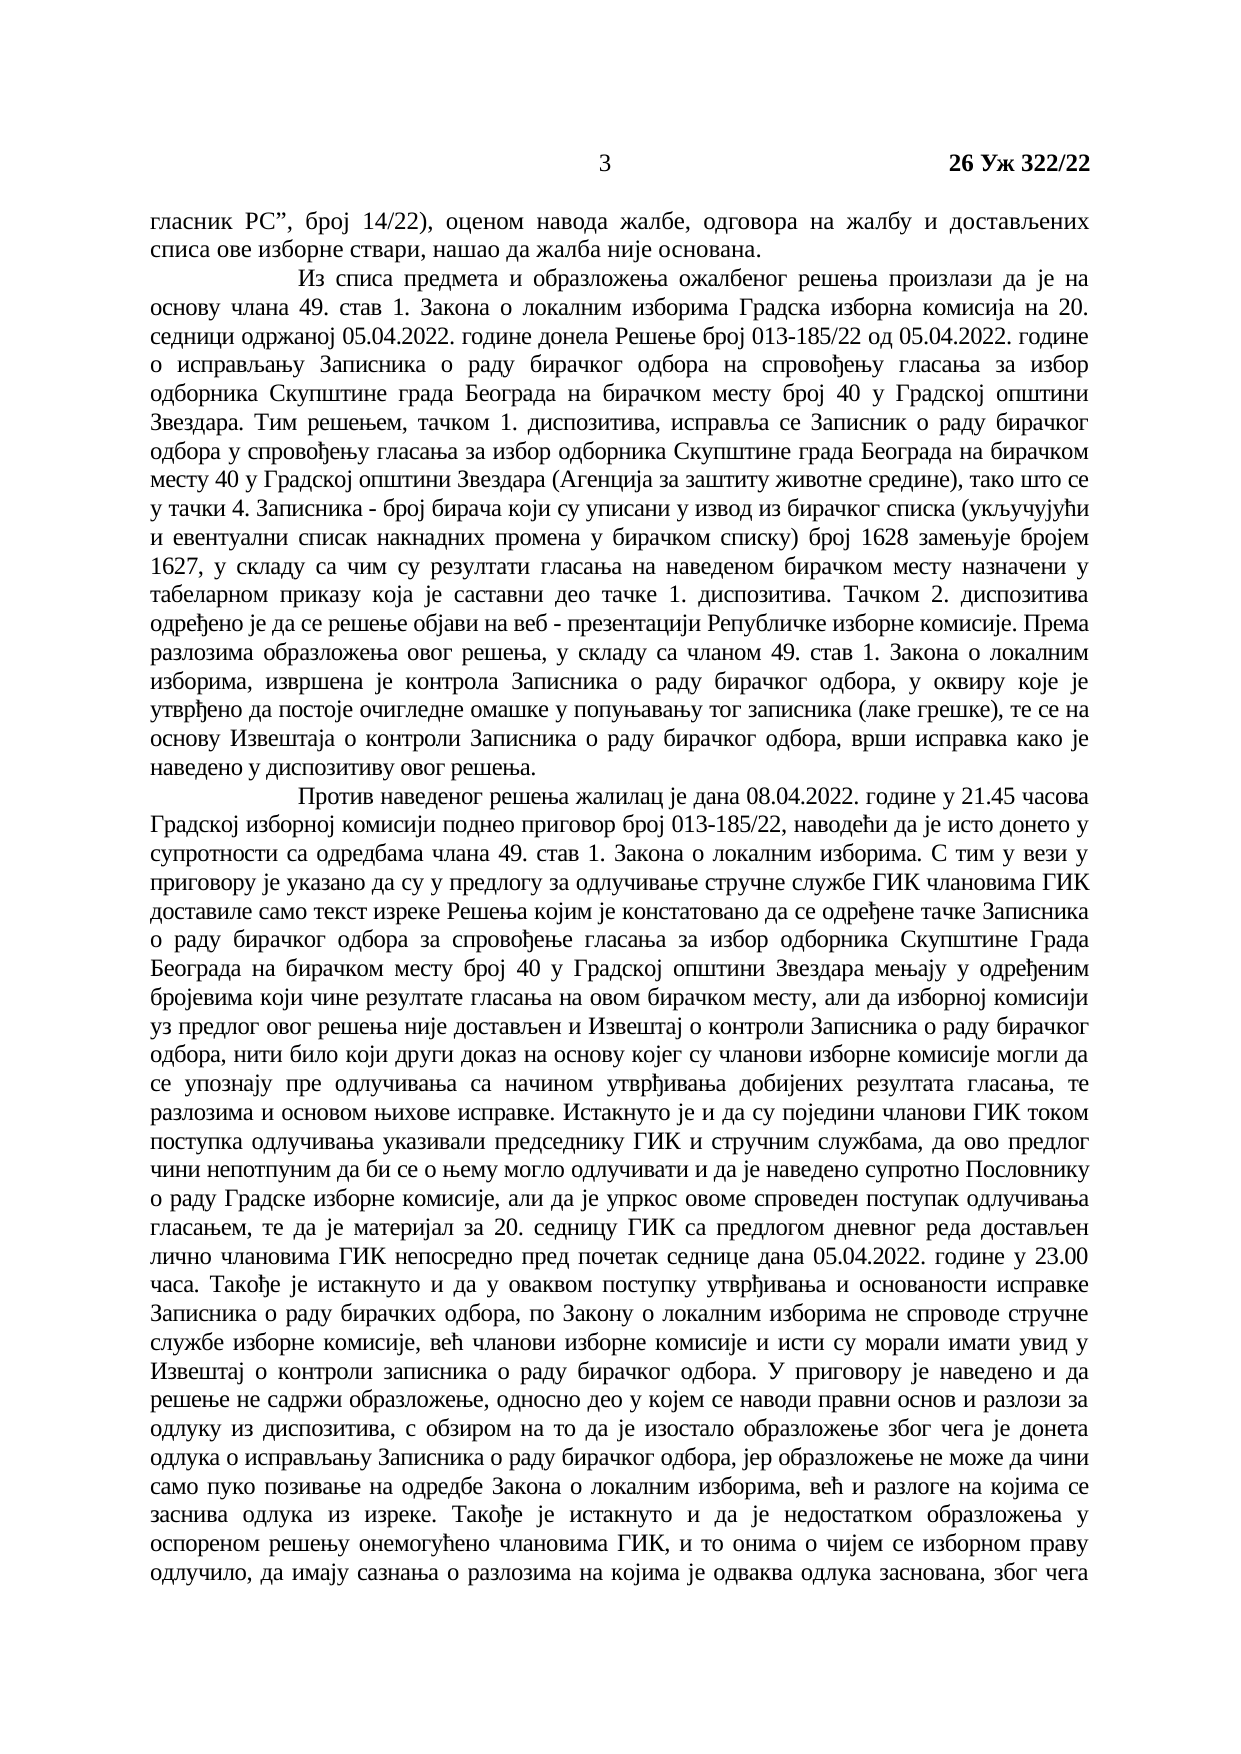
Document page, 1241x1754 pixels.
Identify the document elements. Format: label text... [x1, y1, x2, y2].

text Из списа предмета и образложења ожалбеног решења произлази да је на основу члана 49. став 1. Закона о локалним изборима Градска изборна комисија на 20. седници одржаној 05.04.2022. године донела Решење број 013-185/22 од 05.04.2022. године о исправљању Записника о раду бирачког одбора на спровођењу гласања за избор одборника Скупштине града Београда на бирачком месту број 40 у Градској општини Звездара. Тим решењем, тачком 1. диспозитива, исправља се Записник о раду бирачког одбора у спровођењу гласања за избор одборника Скупштине града Београда на бирачком месту 40 у Градској општини Звездара (Агенција за заштиту животне средине), тако што се у тачки 4. Записника - број бирача који су уписани у извод из бирачког списка (укључујући и евентуални списак накнадних промена у бирачком списку) број 1628 замењује бројем 1627, у складу са чим су резултати гласања на наведеном бирачком месту назначени у табеларном приказу која је саставни део тачке 1. диспозитива. Тачком 2. диспозитива одређено је да се решење објави на веб - презентацији Републичке изборне комисије. Према разлозима образложења овог решења, у складу са чланом 49. став 1. Закона о локалним изборима, извршена је контрола Записника о раду бирачког одбора, у оквиру које је утврђено да постоје очигледне омашке у попуњавању тог записника (лаке грешке), те се на основу Извештаја о контроли Записника о раду бирачког одбора, врши исправка како је наведено у диспозитиву овог решења. [150, 263, 1090, 781]
text гласник РС”, број 14/22), оценом навода жалбе, одговора на жалбу и достављених списа ове изборне ствари, нашао да жалба није основана. [150, 206, 1090, 263]
text Против наведеног решења жалилац је дана 08.04.2022. године у 21.45 часова Градској изборној комисији поднео приговор број 013-185/22, наводећи да је исто донето у супротности са одредбама члана 49. став 1. Закона о локалним изборима. С тим у вези у приговору је указано да су у предлогу за одлучивање стручне службе ГИК члановима ГИК доставиле само текст изреке Решења којим је констатовано да се одређене тачке Записника о раду бирачког одбора за спровођење гласања за избор одборника Скупштине Града Београда на бирачком месту број 40 у Градској општини Звездара мењају у одређеним бројевима који чине резултате гласања на овом бирачком месту, али да изборној комисији уз предлог овог решења није достављен и Извештај о контроли Записника о раду бирачког одбора, нити било који други доказ на основу којег су чланови изборне комисије могли да се упознају пре одлучивања са начином утврђивања добијених резултата гласања, те разлозима и основом њихове исправке. Истакнуто је и да су поједини чланови ГИК током поступка одлучивања указивали председнику ГИК и стручним службама, да ово предлог чини непотпуним да би се о њему могло одлучивати и да је наведено супротно Пословнику о раду Градске изборне комисије, али да је упркос овоме спроведен поступак одлучивања гласањем, те да је материјал за 20. седницу ГИК са предлогом дневног реда достављен лично члановима ГИК непосредно пред почетак седнице дана 05.04.2022. године у 23.00 часа. Такође је истакнуто и да у оваквом поступку утврђивања и основаности исправке Записника о раду бирачких одбора, по Закону о локалним изборима не спроводе стручне службе изборне комисије, већ чланови изборне комисије и исти су морали имати увид у Извештај о контроли записника о раду бирачког одбора. У приговору је наведено и да решење не садржи образложење, односно део у којем се наводи правни основ и разлози за одлуку из диспозитива, с обзиром на то да је изостало образложење због чега је донета одлука о исправљању Записника о раду бирачког одбора, јер образложење не може да чини само пуко позивање на одредбе Закона о локалним изборима, већ и разлоге на којима се заснива одлука из изреке. Такође је истакнуто и да је недостатком образложења у оспореном решењу онемогућено члановима ГИК, и то онима о чијем се изборном праву одлучило, да имају сазнања о разлозима на којима је одваква одлука заснована, због чега [150, 781, 1090, 1586]
